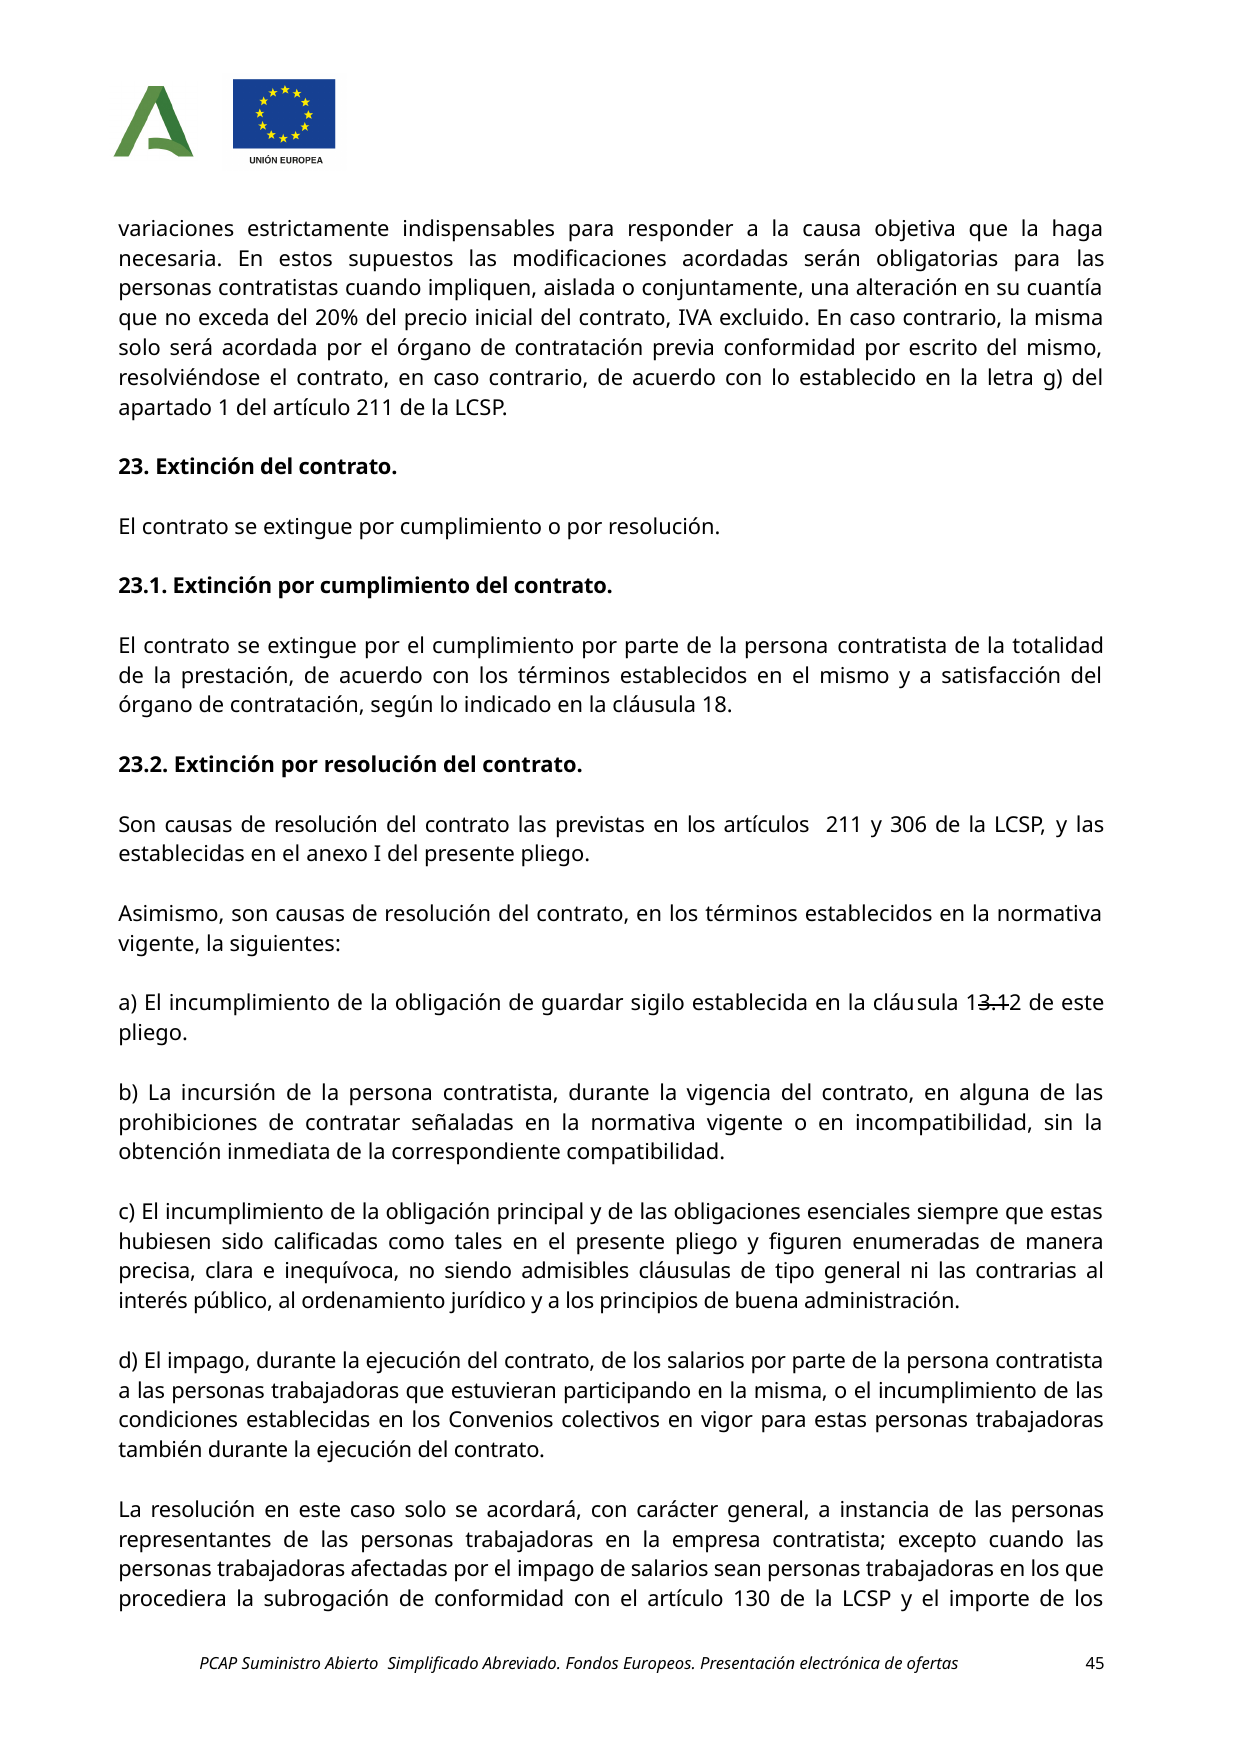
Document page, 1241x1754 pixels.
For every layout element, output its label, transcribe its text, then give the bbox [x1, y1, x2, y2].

picture [109, 81, 198, 161]
text El contrato se extingue por el cumplimiento por parte de la persona contratista de la totalidad de la prestación, de acuerdo con los términos establecidos en el mismo y a satisfacción del órgano de contratación, según lo indicado en la cláusula 18. [118, 630, 1104, 719]
picture [221, 73, 347, 171]
text 23.1. Extinción por cumplimiento del contrato. [118, 570, 1104, 600]
text variaciones estrictamente indispensables para responder a la causa objetiva que la haga necesaria. En estos supuestos las modificaciones acordadas serán obligatorias para las personas contratistas cuando impliquen, aislada o conjuntamente, una alteración en su cuantía que no exceda del 20% del precio inicial del contrato, IVA excluido. En caso contrario, la misma solo será acordada por el órgano de contratación previa conformidad por escrito del mismo, resolviéndose el contrato, en caso contrario, de acuerdo con lo establecido en la letra g) del apartado 1 del artículo 211 de la LCSP. [118, 213, 1104, 421]
text 23. Extinción del contrato. [118, 451, 1104, 481]
text b) La incursión de la persona contratista, durante la vigencia del contrato, en alguna de las prohibiciones de contratar señaladas en la normativa vigente o en incompatibilidad, sin la obtención inmediata de la correspondiente compatibilidad. [118, 1077, 1104, 1166]
text Asimismo, son causas de resolución del contrato, en los términos establecidos en la normativa vigente, la siguientes: [118, 898, 1104, 957]
text Son causas de resolución del contrato las previstas en los artículos 211 y 306 de la LCSP, y las establecidas en el anexo I del presente pliego. [118, 808, 1104, 868]
text d) El impago, durante la ejecución del contrato, de los salarios por parte de la persona contratista a las personas trabajadoras que estuvieran participando en la misma, o el incumplimiento de las condiciones establecidas en los Convenios colectivos en vigor para estas personas trabajadoras también durante la ejecución del contrato. [118, 1345, 1104, 1464]
text c) El incumplimiento de la obligación principal y de las obligaciones esenciales siempre que estas hubiesen sido calificadas como tales en el presente pliego y figuren enumeradas de manera precisa, clara e inequívoca, no siendo admisibles cláusulas de tipo general ni las contrarias al interés público, al ordenamiento jurídico y a los principios de buena administración. [118, 1196, 1104, 1315]
text El contrato se extingue por cumplimiento o por resolución. [118, 511, 1104, 540]
text La resolución en este caso solo se acordará, con carácter general, a instancia de las personas representantes de las personas trabajadoras en la empresa contratista; excepto cuando las personas trabajadoras afectadas por el impago de salarios sean personas trabajadoras en los que procediera la subrogación de conformidad con el artículo 130 de la LCSP y el importe de los [118, 1494, 1104, 1613]
text a) El incumplimiento de la obligación de guardar sigilo establecida en la cláusula 13.12 de este pliego. [118, 987, 1104, 1047]
text 23.2. Extinción por resolución del contrato. [118, 749, 1104, 779]
